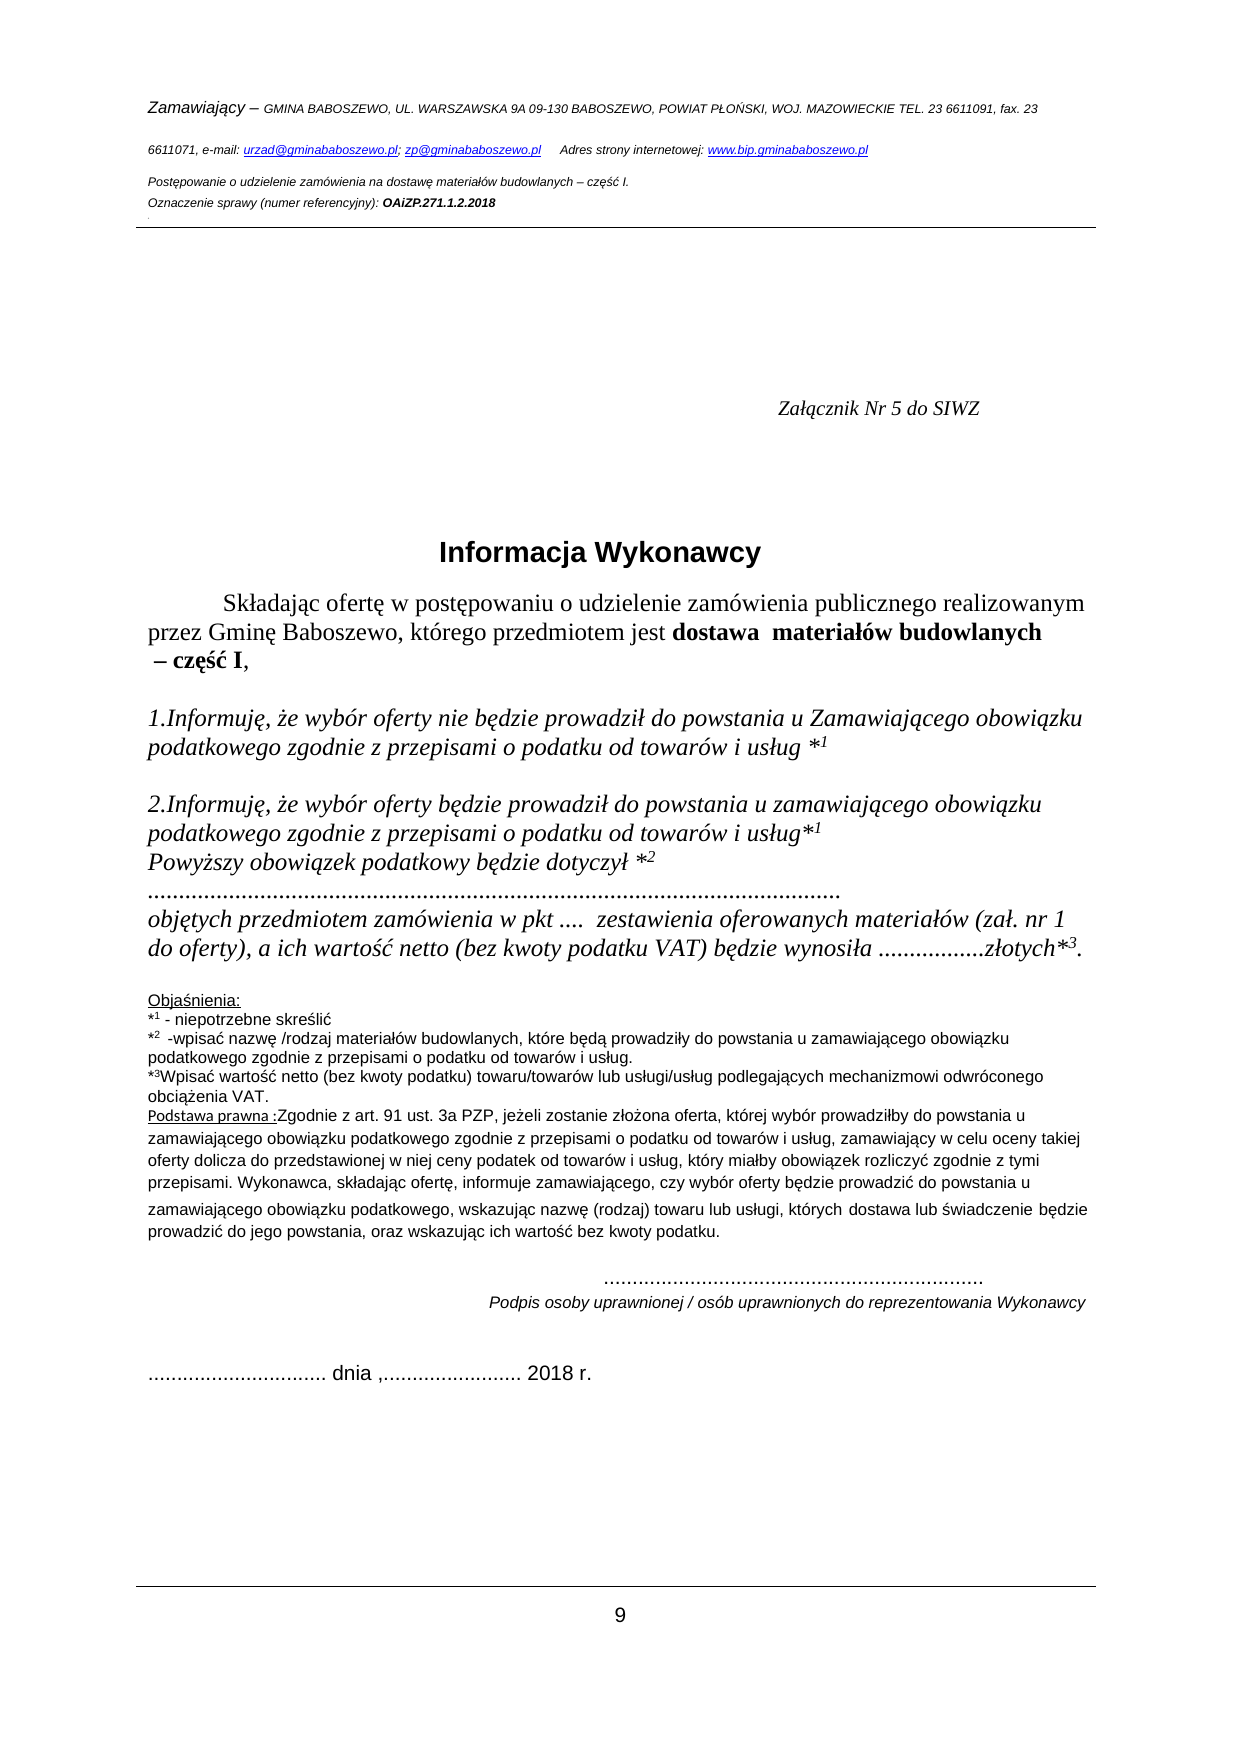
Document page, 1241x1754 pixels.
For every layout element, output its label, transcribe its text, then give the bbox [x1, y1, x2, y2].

text – część I, [148, 646, 1092, 674]
text Powyższy obowiązek podatkowy będzie dotyczył *2 [148, 847, 1092, 876]
text Załącznik Nr 5 do SIWZ [148, 396, 1092, 420]
text objętych przedmiotem zamówienia w pkt .... zestawienia oferowanych materiałów (zał. nr 1 do oferty), a ich wartość netto (bez kwoty podatku VAT) będzie wynosiła .................złotych*3. [148, 904, 1092, 962]
text 2.Informuję, że wybór oferty będzie prowadził do powstania u zamawiającego obowiązku podatkowego zgodnie z przepisami o podatku od towarów i usług*1 [148, 789, 1092, 847]
text ............................... dnia ,........................ 2018 r. [148, 1361, 1092, 1385]
text *2 -wpisać nazwę /rodzaj materiałów budowlanych, które będą prowadziły do powstania u zamawiającego obowiązku podatkowego zgodnie z przepisami o podatku od towarów i usług. [148, 1029, 1092, 1067]
text *1 - niepotrzebne skreślić [148, 1010, 1092, 1029]
text Składając ofertę w postępowaniu o udzielenie zamówienia publicznego realizowanym przez Gminę Baboszewo, którego przedmiotem jest dostawa materiałów budowlanych [148, 588, 1092, 646]
text Informacja Wykonawcy [148, 535, 1092, 569]
text Podpis osoby uprawnionej / osób uprawnionych do reprezentowania Wykonawcy [148, 1289, 1092, 1313]
text Podstawa prawna :Zgodnie z art. 91 ust. 3a PZP, jeżeli zostanie złożona oferta, której wybór prowadziłby do powstania u zamawiającego obowiązku podatkowego zgodnie z przepisami o podatku od towarów i usług, zamawiający w celu oceny takiej oferty dolicza do przedstawionej w niej ceny podatek od towarów i usług, który miałby obowiązek rozliczyć zgodnie z tymi przepisami. Wykonawca, składając ofertę, informuje zamawiającego, czy wybór oferty będzie prowadzić do powstania u zamawiającego obowiązku podatkowego, wskazując nazwę (rodzaj) towaru lub usługi, których dostawa lub świadczenie będzie prowadzić do jego powstania, oraz wskazując ich wartość bez kwoty podatku. [148, 1106, 1092, 1241]
text Objaśnienia: [148, 991, 1092, 1010]
text *3Wpisać wartość netto (bez kwoty podatku) towaru/towarów lub usługi/usług podlegających mechanizmowi odwróconego obciążenia VAT. [148, 1067, 1092, 1106]
text 1.Informuję, że wybór oferty nie będzie prowadził do powstania u Zamawiającego obowiązku podatkowego zgodnie z przepisami o podatku od towarów i usług *1 [148, 703, 1092, 761]
text ............................................................................................................... [148, 876, 1092, 904]
text .................................................................. [148, 1265, 1092, 1289]
